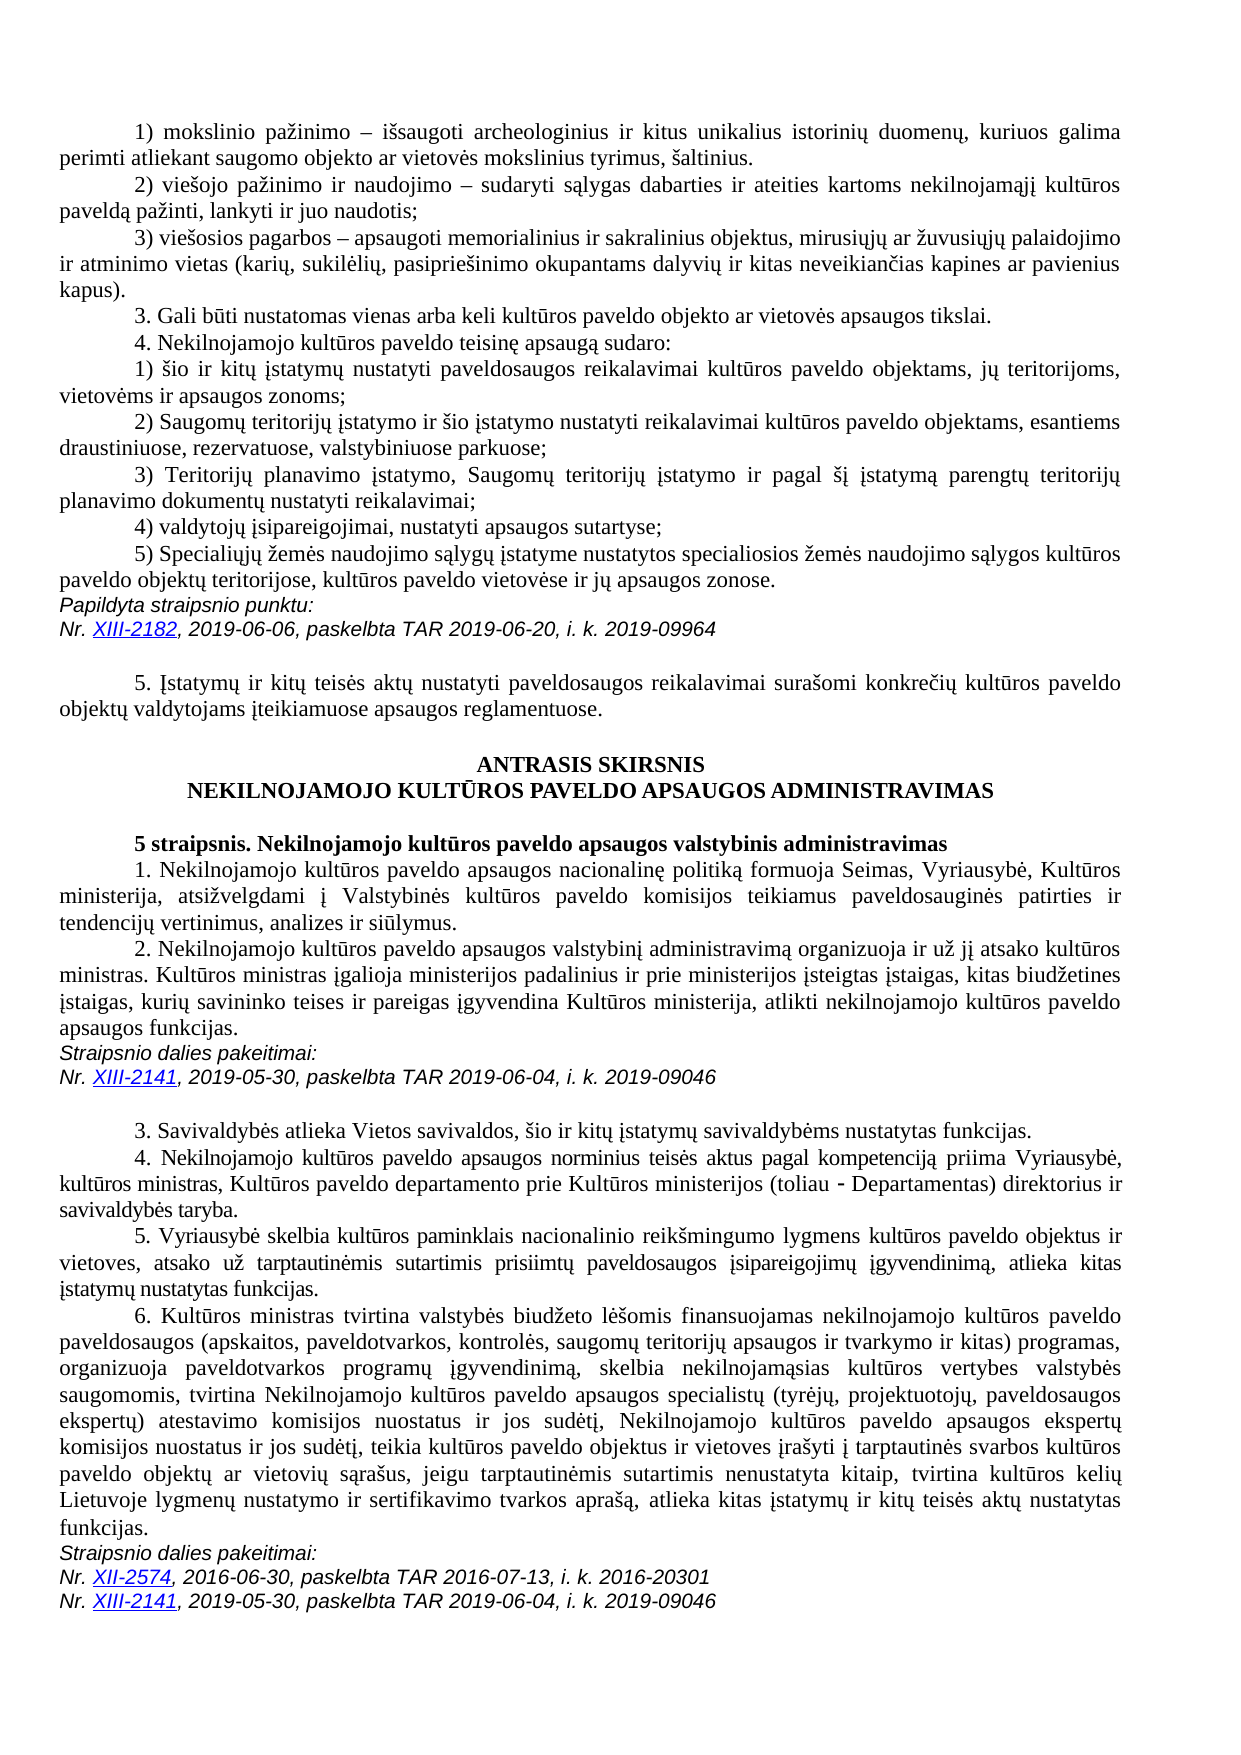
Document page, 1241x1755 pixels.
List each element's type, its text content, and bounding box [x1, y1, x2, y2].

text 1) mokslinio pažinimo – išsaugoti archeologinius ir kitus unikalius istorinių duomenų, kuriuos galima perimti atliekant saugomo objekto ar vietovės mokslinius tyrimus, šaltinius. [59, 118, 1122, 171]
text Nr. XIII-2141, 2019-05-30, paskelbta TAR 2019-06-04, i. k. 2019-09046 [59, 1589, 1122, 1613]
text NEKILNOJAMOJO KULTŪROS PAVELDO APSAUGOS ADMINISTRAVIMAS [59, 777, 1122, 803]
text 4) valdytojų įsipareigojimai, nustatyti apsaugos sutartyse; [59, 513, 1122, 540]
text 3. Savivaldybės atlieka Vietos savivaldos, šio ir kitų įstatymų savivaldybėms nustatytas funkcijas. [59, 1117, 1122, 1143]
text 3) viešosios pagarbos – apsaugoti memorialinius ir sakralinius objektus, mirusiųjų ar žuvusiųjų palaidojimo ir atminimo vietas (karių, sukilėlių, pasipriešinimo okupantams dalyvių ir kitas neveikiančias kapines ar pavienius kapus). [59, 223, 1122, 303]
text 5. Įstatymų ir kitų teisės aktų nustatyti paveldosaugos reikalavimai surašomi konkrečių kultūros paveldo objektų valdytojams įteikiamuose apsaugos reglamentuose. [59, 669, 1122, 722]
text 4. Nekilnojamojo kultūros paveldo teisinę apsaugą sudaro: [59, 329, 1122, 355]
text Nr. XIII-2141, 2019-05-30, paskelbta TAR 2019-06-04, i. k. 2019-09046 [59, 1064, 1122, 1088]
text 1) šio ir kitų įstatymų nustatyti paveldosaugos reikalavimai kultūros paveldo objektams, jų teritorijoms, vietovėms ir apsaugos zonoms; [59, 355, 1122, 408]
text 4. Nekilnojamojo kultūros paveldo apsaugos norminius teisės aktus pagal kompetenciją priima Vyriausybė, kultūros ministras, Kultūros paveldo departamento prie Kultūros ministerijos (toliau  Departamentas) direktorius ir savivaldybės taryba. [59, 1143, 1122, 1223]
text ANTRASIS SKIRSNIS [59, 751, 1122, 777]
text 5) Specialiųjų žemės naudojimo sąlygų įstatyme nustatytos specialiosios žemės naudojimo sąlygos kultūros paveldo objektų teritorijose, kultūros paveldo vietovėse ir jų apsaugos zonose. [59, 540, 1122, 592]
text 1. Nekilnojamojo kultūros paveldo apsaugos nacionalinę politiką formuoja Seimas, Vyriausybė, Kultūros ministerija, atsižvelgdami į Valstybinės kultūros paveldo komisijos teikiamus paveldosauginės patirties ir tendencijų vertinimus, analizes ir siūlymus. [59, 856, 1122, 935]
text 3. Gali būti nustatomas vienas arba keli kultūros paveldo objekto ar vietovės apsaugos tikslai. [59, 303, 1122, 329]
text 2. Nekilnojamojo kultūros paveldo apsaugos valstybinį administravimą organizuoja ir už jį atsako kultūros ministras. Kultūros ministras įgalioja ministerijos padalinius ir prie ministerijos įsteigtas įstaigas, kitas biudžetines įstaigas, kurių savininko teises ir pareigas įgyvendina Kultūros ministerija, atlikti nekilnojamojo kultūros paveldo apsaugos funkcijas. [59, 935, 1122, 1041]
text 2) Saugomų teritorijų įstatymo ir šio įstatymo nustatyti reikalavimai kultūros paveldo objektams, esantiems draustiniuose, rezervatuose, valstybiniuose parkuose; [59, 408, 1122, 461]
text 2) viešojo pažinimo ir naudojimo – sudaryti sąlygas dabarties ir ateities kartoms nekilnojamąjį kultūros paveldą pažinti, lankyti ir juo naudotis; [59, 171, 1122, 223]
text 5. Vyriausybė skelbia kultūros paminklais nacionalinio reikšmingumo lygmens kultūros paveldo objektus ir vietoves, atsako už tarptautinėmis sutartimis prisiimtų paveldosaugos įsipareigojimų įgyvendinimą, atlieka kitas įstatymų nustatytas funkcijas. [59, 1223, 1122, 1302]
subtitle 5 straipsnis. Nekilnojamojo kultūros paveldo apsaugos valstybinis administravimas [134, 830, 1122, 856]
text Papildyta straipsnio punktu: [59, 592, 1122, 616]
text 3) Teritorijų planavimo įstatymo, Saugomų teritorijų įstatymo ir pagal šį įstatymą parengtų teritorijų planavimo dokumentų nustatyti reikalavimai; [59, 461, 1122, 513]
text 6. Kultūros ministras tvirtina valstybės biudžeto lėšomis finansuojamas nekilnojamojo kultūros paveldo paveldosaugos (apskaitos, paveldotvarkos, kontrolės, saugomų teritorijų apsaugos ir tvarkymo ir kitas) programas, organizuoja paveldotvarkos programų įgyvendinimą, skelbia nekilnojamąsias kultūros vertybes valstybės saugomomis, tvirtina Nekilnojamojo kultūros paveldo apsaugos specialistų (tyrėjų, projektuotojų, paveldosaugos ekspertų) atestavimo komisijos nuostatus ir jos sudėtį, Nekilnojamojo kultūros paveldo apsaugos ekspertų komisijos nuostatus ir jos sudėtį, teikia kultūros paveldo objektus ir vietoves įrašyti į tarptautinės svarbos kultūros paveldo objektų ar vietovių sąrašus, jeigu tarptautinėmis sutartimis nenustatyta kitaip, tvirtina kultūros kelių Lietuvoje lygmenų nustatymo ir sertifikavimo tvarkos aprašą, atlieka kitas įstatymų ir kitų teisės aktų nustatytas funkcijas. [59, 1302, 1122, 1541]
text Nr. XIII-2182, 2019-06-06, paskelbta TAR 2019-06-20, i. k. 2019-09964 [59, 616, 1122, 640]
text Straipsnio dalies pakeitimai: [59, 1541, 1122, 1565]
text Straipsnio dalies pakeitimai: [59, 1041, 1122, 1064]
text Nr. XII-2574, 2016-06-30, paskelbta TAR 2016-07-13, i. k. 2016-20301 [59, 1565, 1122, 1589]
